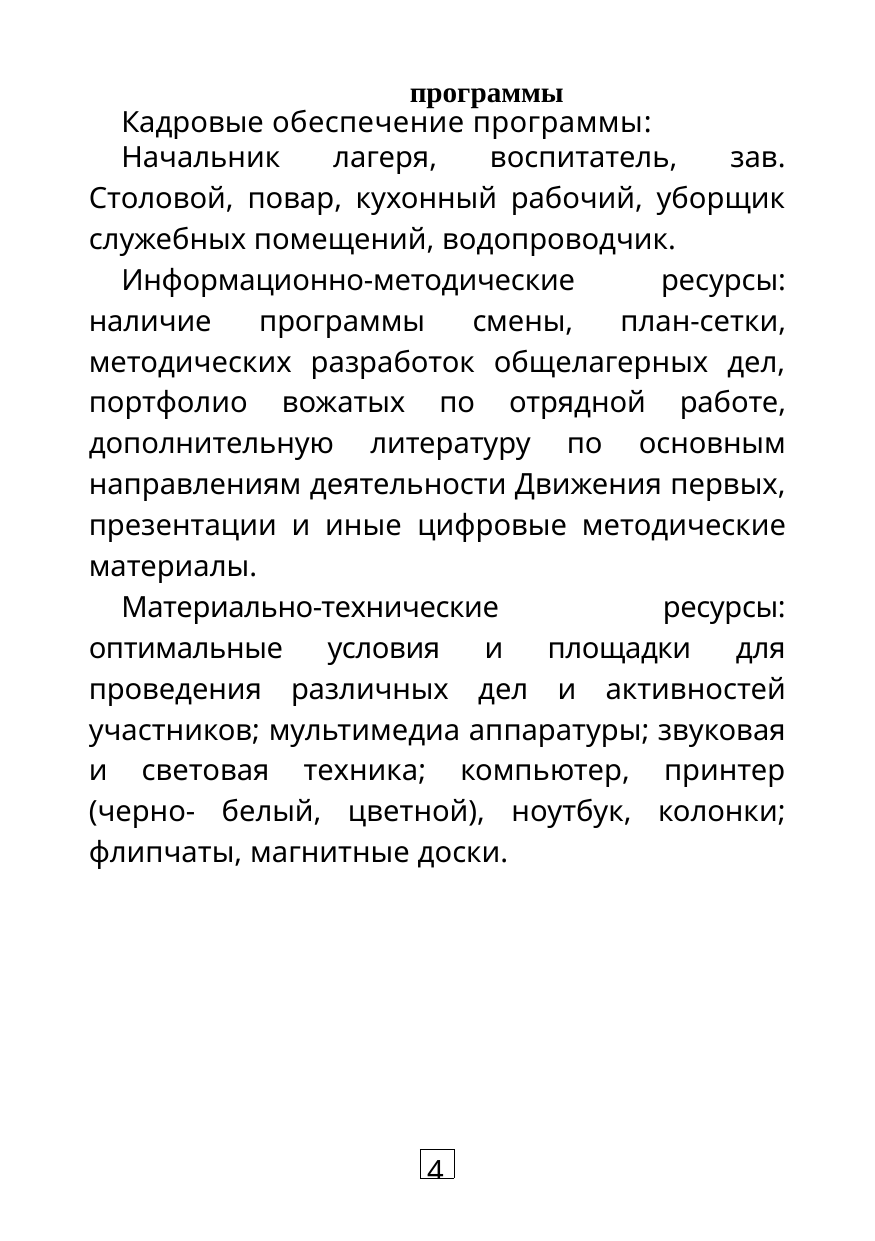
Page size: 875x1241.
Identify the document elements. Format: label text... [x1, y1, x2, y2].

text Кадровые обеспечение программы: [545, 116, 799, 137]
subtitle программы [212, 75, 662, 108]
text Кадровые обеспечение программы: [496, 116, 542, 137]
text Начальник лагеря, воспитатель, зав. Столовой, повар, кухонный рабочий, уборщик служебных помещений, водопроводчик. [88, 137, 786, 258]
text Материально-технические ресурсы: оптимальные условия и площадки для проведения различных дел и активностей участников; мультимедиа аппаратуры; звуковая и световая техника; компьютер, принтер (черно- белый, цветной), ноутбук, колонки; флипчаты, магнитные доски. [88, 586, 786, 871]
text Информационно-методические ресурсы: наличие программы смены, план-сетки, методических разработок общелагерных дел, портфолио вожатых по отрядной работе, дополнительную литературу по основным направлениям деятельности Движения первых, презентации и иные цифровые методические материалы. [88, 259, 786, 585]
text Кадровые обеспечение программы: [177, 116, 493, 137]
text Кадровые обеспечение программы: [121, 116, 161, 137]
